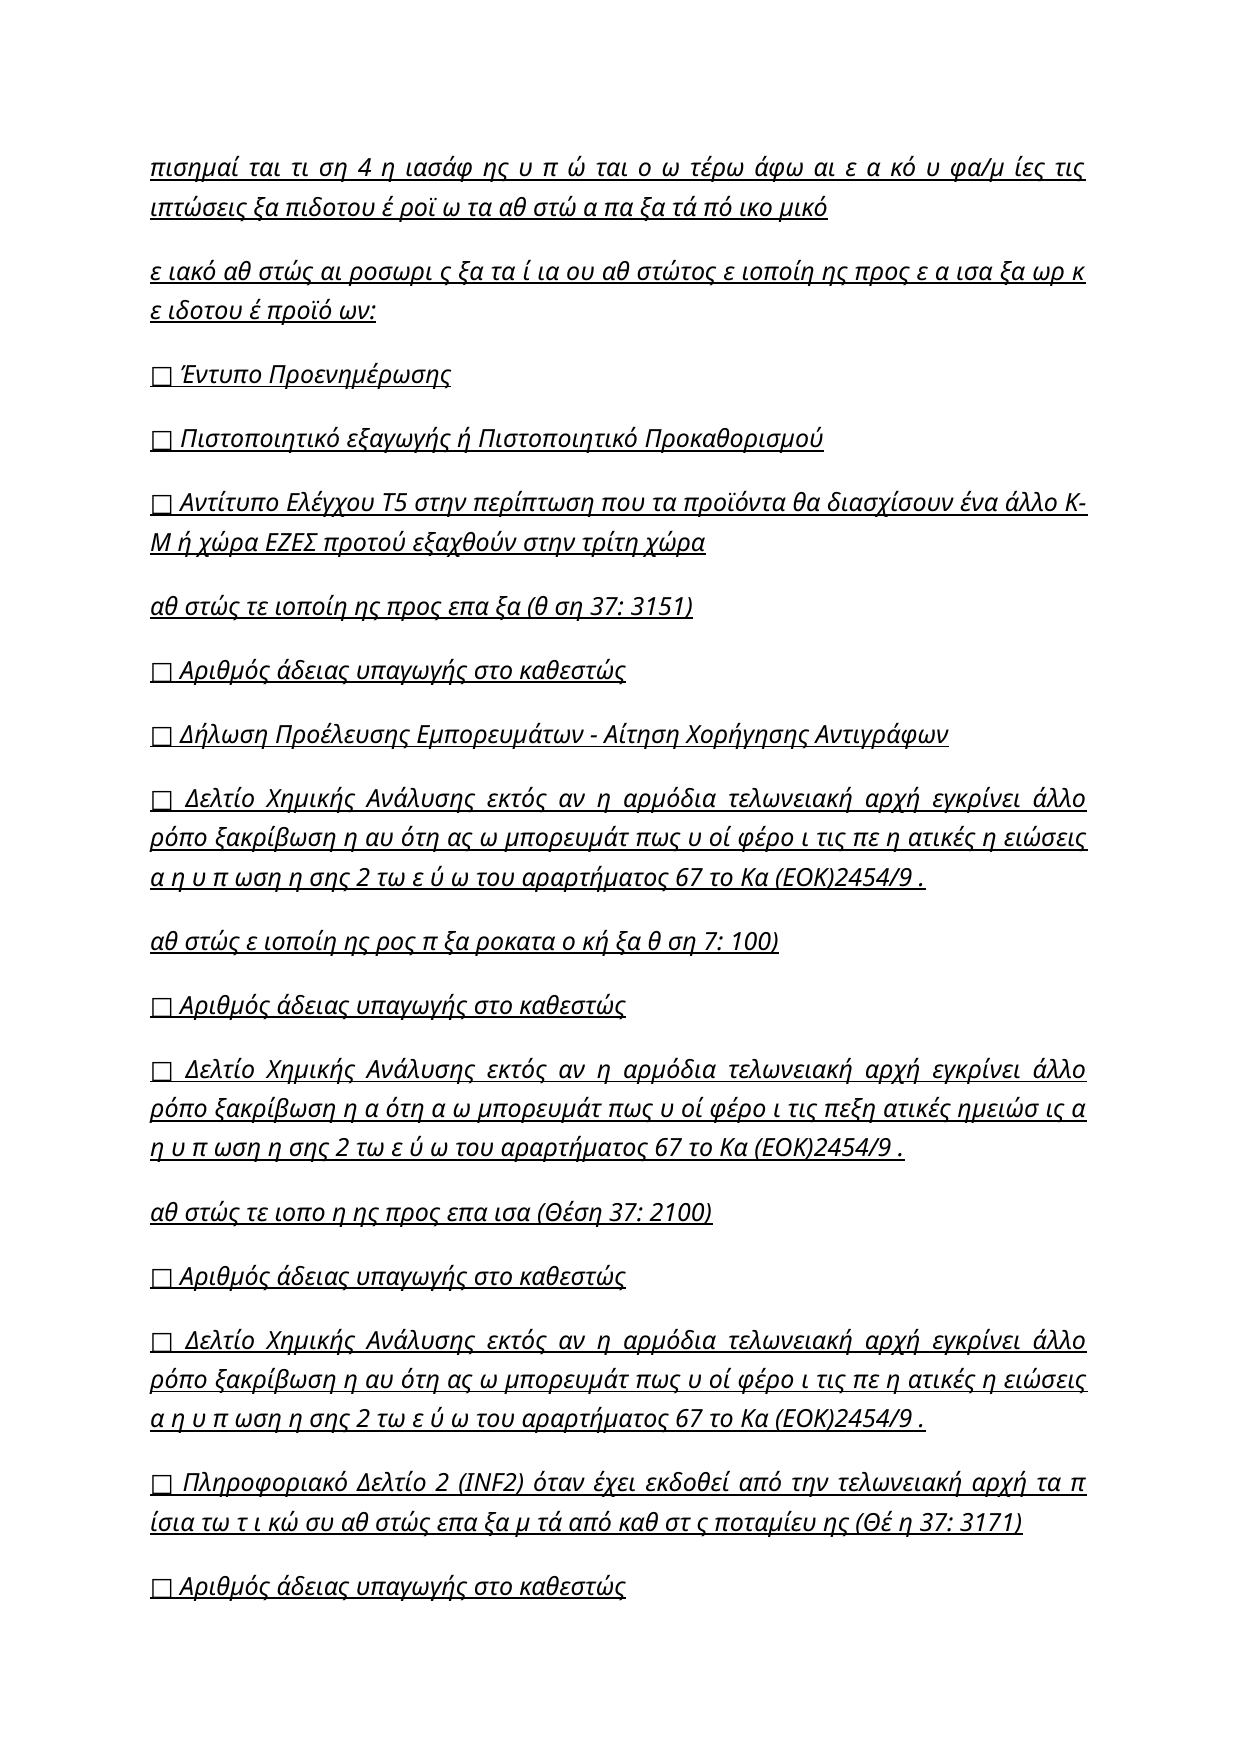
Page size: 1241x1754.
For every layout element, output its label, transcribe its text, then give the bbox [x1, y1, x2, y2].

text □ Δήλωση Προέλευσης Εμπορευμάτων - Αίτηση Χορήγησης Αντιγράφων [150, 717, 1090, 751]
text □ Αριθμός άδειας υπαγωγής στο καθεστώς [150, 1568, 1090, 1602]
text □ Πληροφοριακό Δελτίο 2 (INF2) όταν έχει εκδοθεί από την τελωνειακή αρχή τα π ίσια τω τ ι κώ συ αθ στώς επα ξα μ τά από καθ στ ς ποταμίευ ης (Θέ η 37: 3171) [150, 1465, 1090, 1538]
text αθ στώς τε ιοποίη ης προς επα ξα (θ ση 37: 3151) [150, 588, 1090, 622]
text □ Αριθμός άδειας υπαγωγής στο καθεστώς [150, 652, 1090, 687]
text □ Έντυπο Προενημέρωσης [150, 357, 1090, 391]
text αθ στώς ε ιοποίη ης ρος π ξα ροκατα ο κή ξα θ ση 7: 100) [150, 923, 1090, 957]
text □ Δελτίο Χημικής Ανάλυσης εκτός αν η αρμόδια τελωνειακή αρχή εγκρίνει άλλο ρόπο ξακρίβωση η α ότη α ω μπορευμάτ πως υ οί φέρο ι τις πεξη ατικές ημειώσ ις α η υ π ωση η σης 2 τω ε ύ ω του αραρτήματος 67 το Κα (ΕΟΚ)2454/9 . [150, 1052, 1090, 1164]
text □ Αριθμός άδειας υπαγωγής στο καθεστώς [150, 1258, 1090, 1292]
text πισημαί ται τι ση 4 η ιασάφ ης υ π ώ ται ο ω τέρω άφω αι ε α κό υ φα/μ ίες τις ιπτώσεις ξα πιδοτου έ ροϊ ω τα αθ στώ α πα ξα τά πό ικο μικό [150, 150, 1090, 223]
text □ Αριθμός άδειας υπαγωγής στο καθεστώς [150, 987, 1090, 1022]
text αθ στώς τε ιοπο η ης προς επα ισα (Θέση 37: 2100) [150, 1194, 1090, 1228]
text ε ιακό αθ στώς αι ροσωρι ς ξα τα ί ια ου αθ στώτος ε ιοποίη ης προς ε α ισα ξα ωρ κ ε ιδοτου έ προϊό ων: [150, 253, 1090, 327]
text □ Πιστοποιητικό εξαγωγής ή Πιστοποιητικό Προκαθορισμού [150, 421, 1090, 455]
text □ Δελτίο Χημικής Ανάλυσης εκτός αν η αρμόδια τελωνειακή αρχή εγκρίνει άλλο ρόπο ξακρίβωση η αυ ότη ας ω μπορευμάτ πως υ οί φέρο ι τις πε η ατικές η ειώσεις α η υ π ωση η σης 2 τω ε ύ ω του αραρτήματος 67 το Κα (ΕΟΚ)2454/9 . [150, 1322, 1090, 1435]
text □ Αντίτυπο Ελέγχου Τ5 στην περίπτωση που τα προϊόντα θα διασχίσουν ένα άλλο Κ-Μ ή χώρα ΕΖΕΣ προτού εξαχθούν στην τρίτη χώρα [150, 485, 1090, 558]
text □ Δελτίο Χημικής Ανάλυσης εκτός αν η αρμόδια τελωνειακή αρχή εγκρίνει άλλο ρόπο ξακρίβωση η αυ ότη ας ω μπορευμάτ πως υ οί φέρο ι τις πε η ατικές η ειώσεις α η υ π ωση η σης 2 τω ε ύ ω του αραρτήματος 67 το Κα (ΕΟΚ)2454/9 . [150, 781, 1090, 893]
